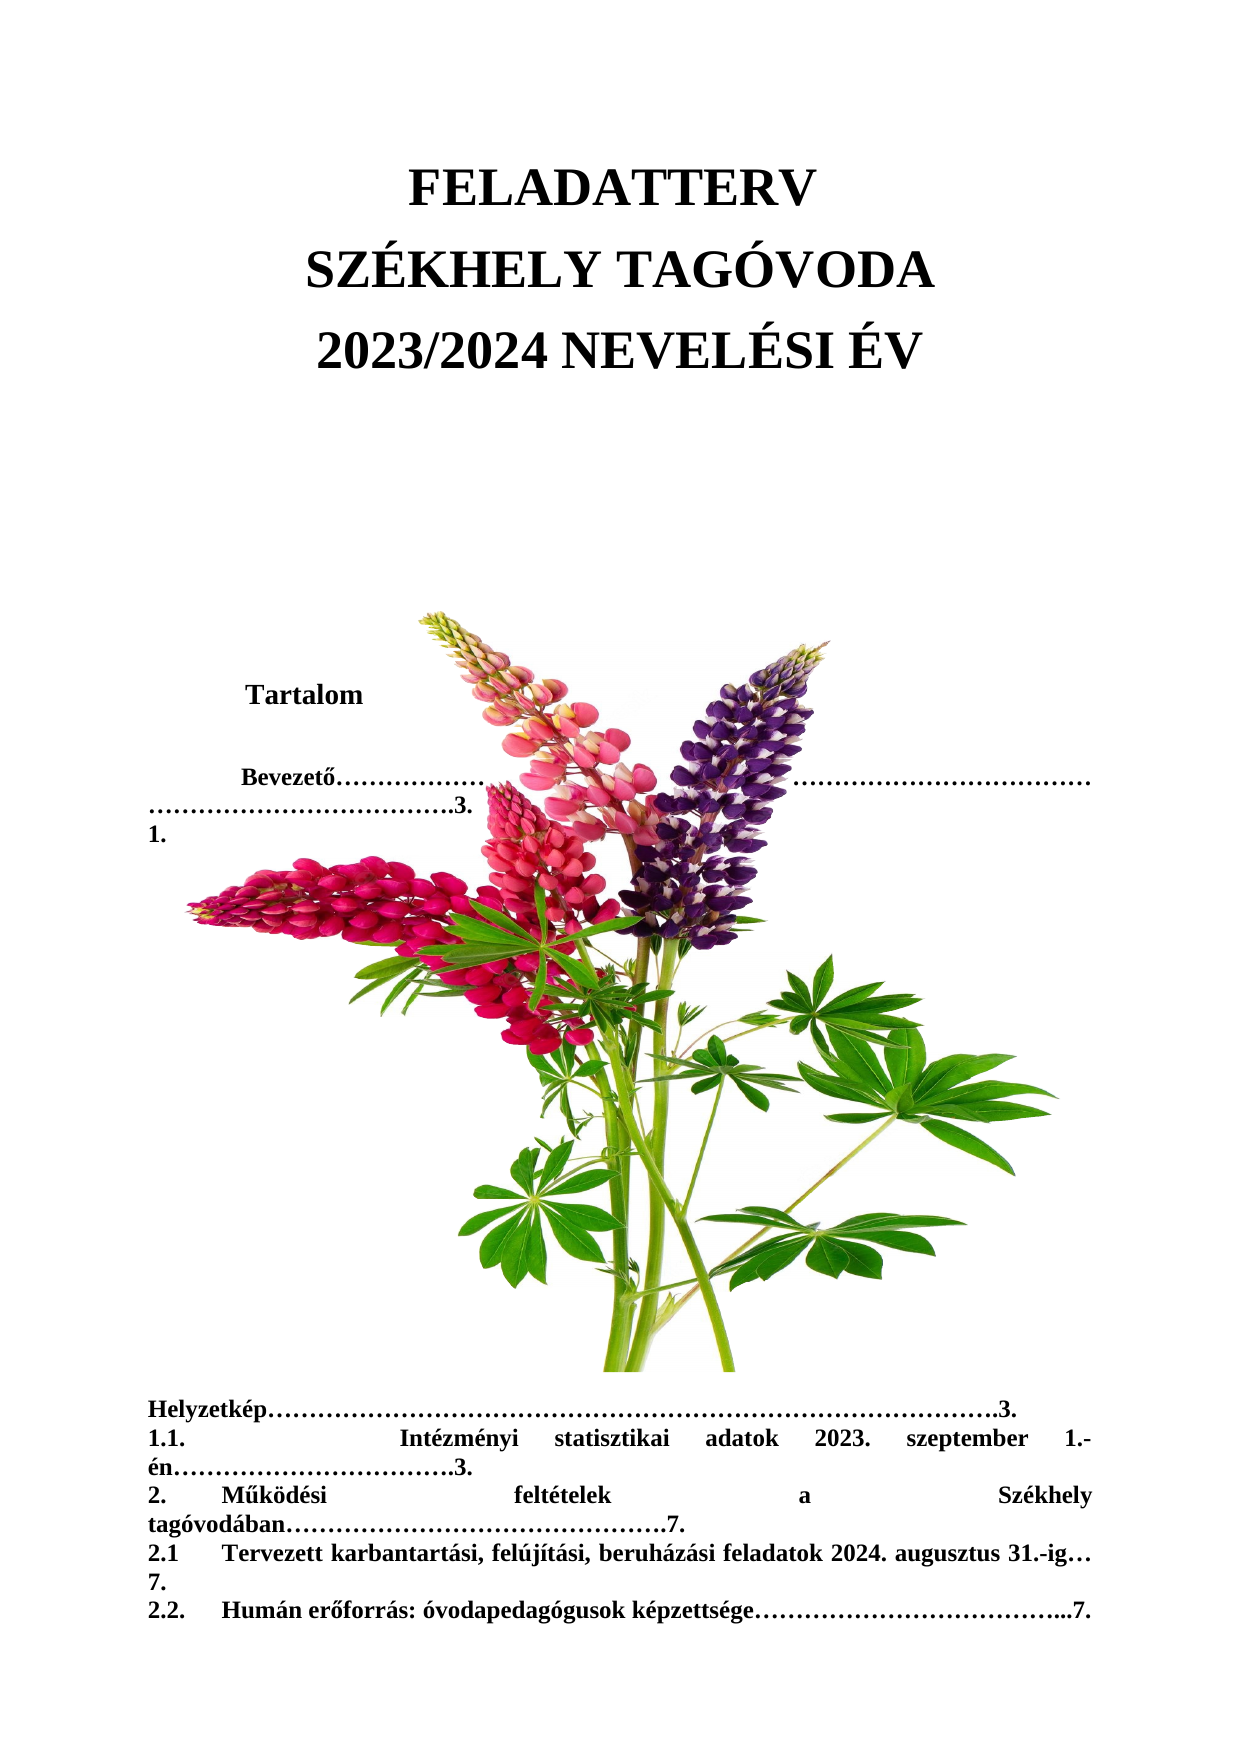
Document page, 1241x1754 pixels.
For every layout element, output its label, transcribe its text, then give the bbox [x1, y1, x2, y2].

text 1. Helyzetkép…………………………………………………………………………….3. [148, 819, 1093, 1423]
text Tartalom [148, 677, 492, 710]
text SZÉKHELY TAGÓVODA [148, 236, 1093, 299]
text 2023/2024 NEVELÉSI ÉV [148, 318, 1093, 380]
text 2.1 Tervezett karbantartási, felújítási, beruházási feladatok 2024. augusztus 31.-ig…7. [148, 1538, 1093, 1596]
text 2.2. Humán erőforrás: óvodapedagógusok képzettsége………………………………...7. [148, 1596, 1093, 1624]
text Bevezető……………………………………………………………………………….3. [148, 762, 530, 819]
text 1.1. Intézményi statisztikai adatok 2023. szeptember 1.-én…………………………….3. [148, 1423, 1093, 1481]
text FELADATTERV [148, 155, 1093, 217]
text 2. Működési feltételek a Székhely tagóvodában……………………………………….7. [148, 1481, 1093, 1538]
text Bevezető……………………………………………………………………………….3. [767, 762, 1093, 819]
text [798, 677, 1093, 710]
